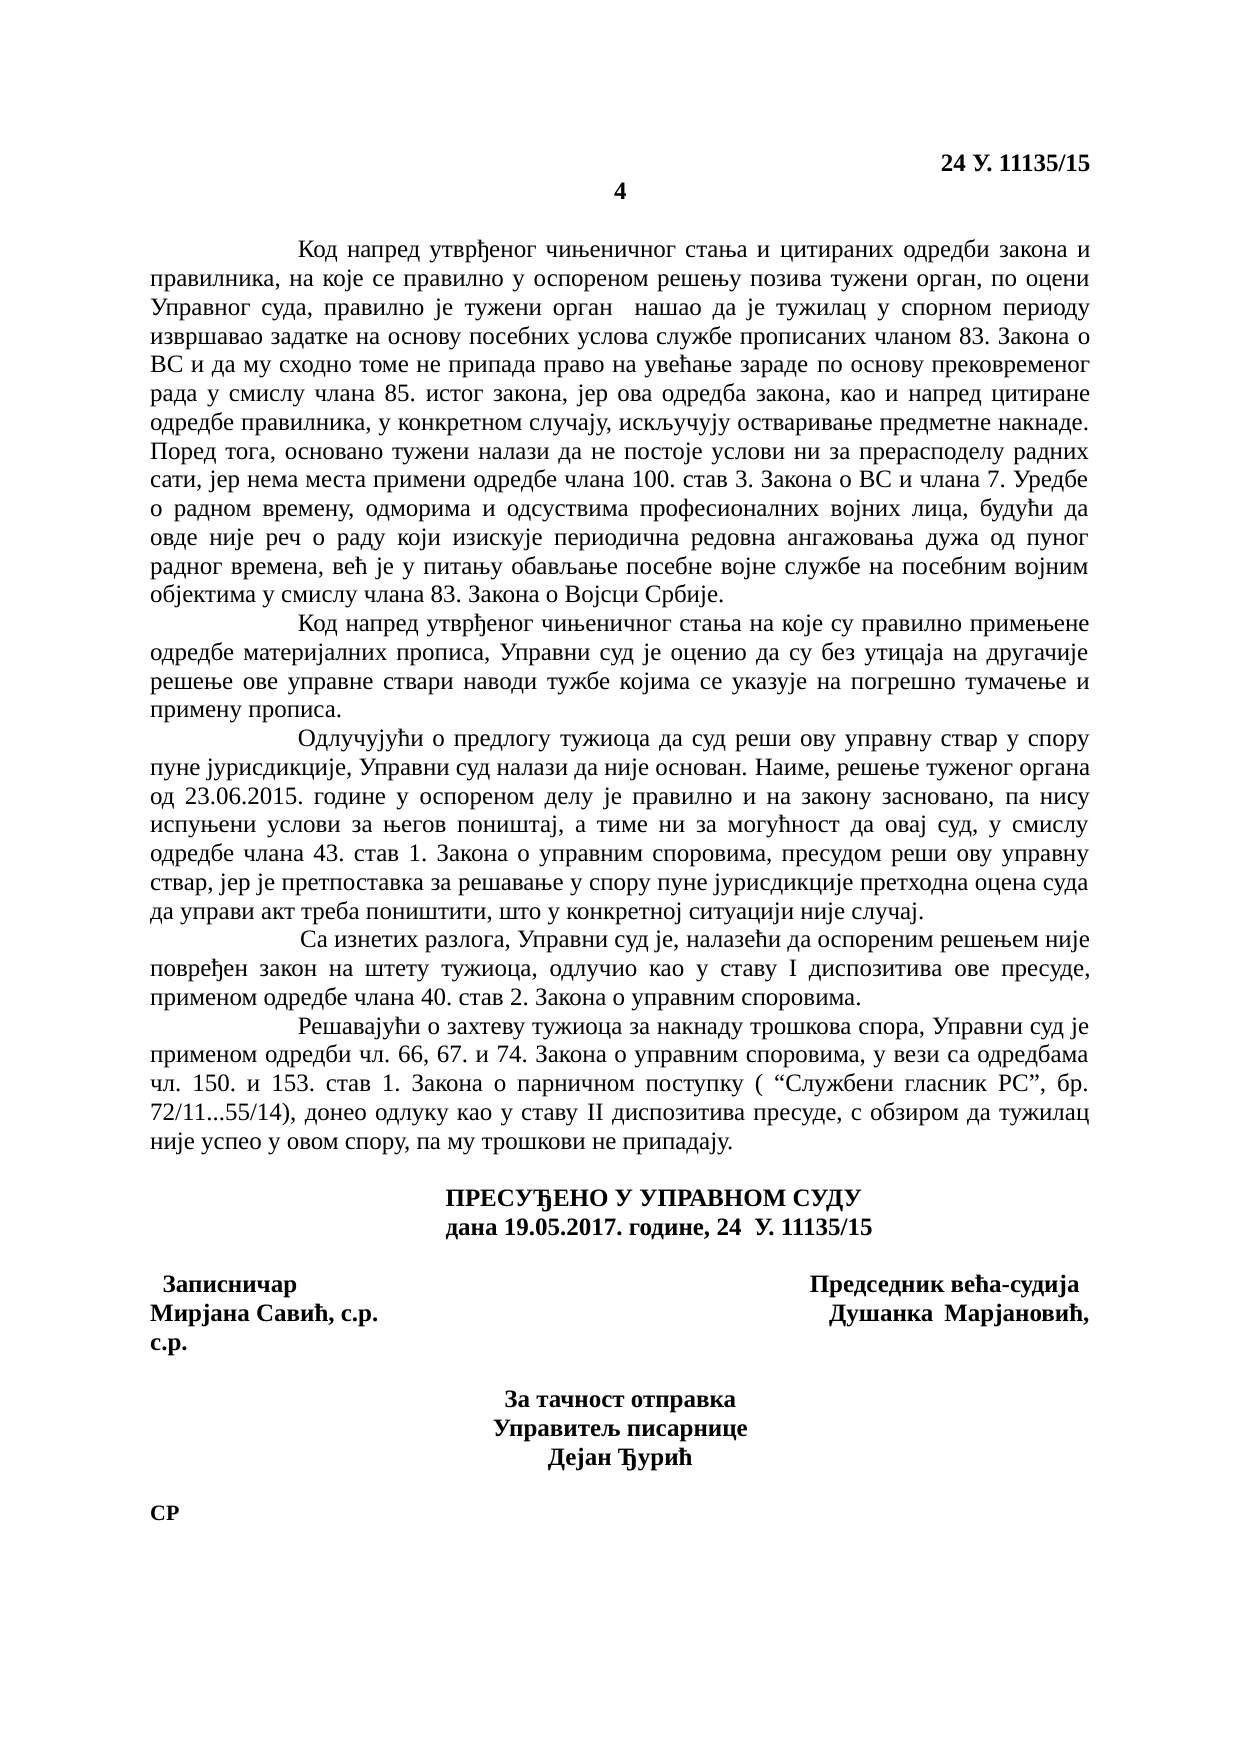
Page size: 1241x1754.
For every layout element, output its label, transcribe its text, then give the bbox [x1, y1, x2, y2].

text Решавајући о захтеву тужиоца за накнаду трошкова спора, Управни суд је применом одредби чл. 66, 67. и 74. Закона о управним споровима, у вези са одредбама чл. 150. и 153. став 1. Закона о парничном поступку ( “Службени гласник РС”, бр. 72/11...55/14), донео одлуку као у ставу II диспозитива пресуде, с обзиром да тужилац није успео у овом спору, па му трошкови не припадају. [150, 1011, 1090, 1154]
text Одлучујући о предлогу тужиоца да суд реши ову управну ствар у спору пуне јурисдикције, Управни суд налази да није основан. Наиме, решење туженог органа од 23.06.2015. године у оспореном делу је правилно и на закону засновано, па нису испуњени услови за његов поништај, а тиме ни за могућност да овај суд, у смислу одредбе члана 43. став 1. Закона о управним споровима, пресудом реши ову управну ствар, јер је претпоставка за решавање у спору пуне јурисдикције претходна оцена суда да управи акт треба поништити, што у конкретној ситуацији није случај. [150, 723, 1090, 924]
text Мирјана Савић, с.р. Душанка Марјановић, с.р. [150, 1298, 1090, 1356]
text СР [150, 1499, 1090, 1525]
text Управитељ писарнице [150, 1413, 1090, 1442]
text Дејан Ђурић [150, 1442, 1090, 1471]
text Записничар Председник већа-судија [150, 1269, 1090, 1298]
text Код напред утврђеног чињеничног стања и цитираних одредби закона и правилника, на које се правилно у оспореном решењу позива тужени орган, по оцени Управног суда, правилно је тужени орган нашао да је тужилац у спорном периоду извршавао задатке на основу посебних услова службе прописаних чланом 83. Закона о ВС и да му сходно томе не припада право на увећање зараде по основу прековременог рада у смислу члана 85. истог закона, јер ова одредба закона, као и напред цитиране одредбе правилника, у конкретном случају, искључују остваривање предметне накнаде. Поред тога, основано тужени налази да не постоје услови ни за прерасподелу радних сати, јер нема места примени одредбе члана 100. став 3. Закона о ВС и члана 7. Уредбе о радном времену, одморима и одсуствима професионалних војних лица, будући да овде није реч о раду који изискује периодична редовна ангажовања дужа од пуног радног времена, већ је у питању обављање посебне војне службе на посебним војним објектима у смислу члана 83. Закона о Војсци Србије. [150, 234, 1090, 608]
text дана 19.05.2017. године, 24 У. 11135/15 [150, 1212, 1090, 1241]
text ПРЕСУЂЕНО У УПРАВНОМ СУДУ [150, 1183, 1090, 1212]
text За тачност отправка [150, 1384, 1090, 1413]
text Са изнетих разлога, Управни суд је, налазећи да оспореним решењем није повређен закон на штету тужиоца, одлучио као у ставу I диспозитивa ове пресуде, применом одредбе члана 40. став 2. Закона о управним споровима. [150, 924, 1090, 1011]
text Код напред утврђеног чињеничног стања на које су правилно примењене одредбе материјалних прописа, Управни суд је оценио да су без утицаја на другачије решење ове управне ствари наводи тужбе којима се указује на погрешно тумачење и примену прописа. [150, 608, 1090, 723]
